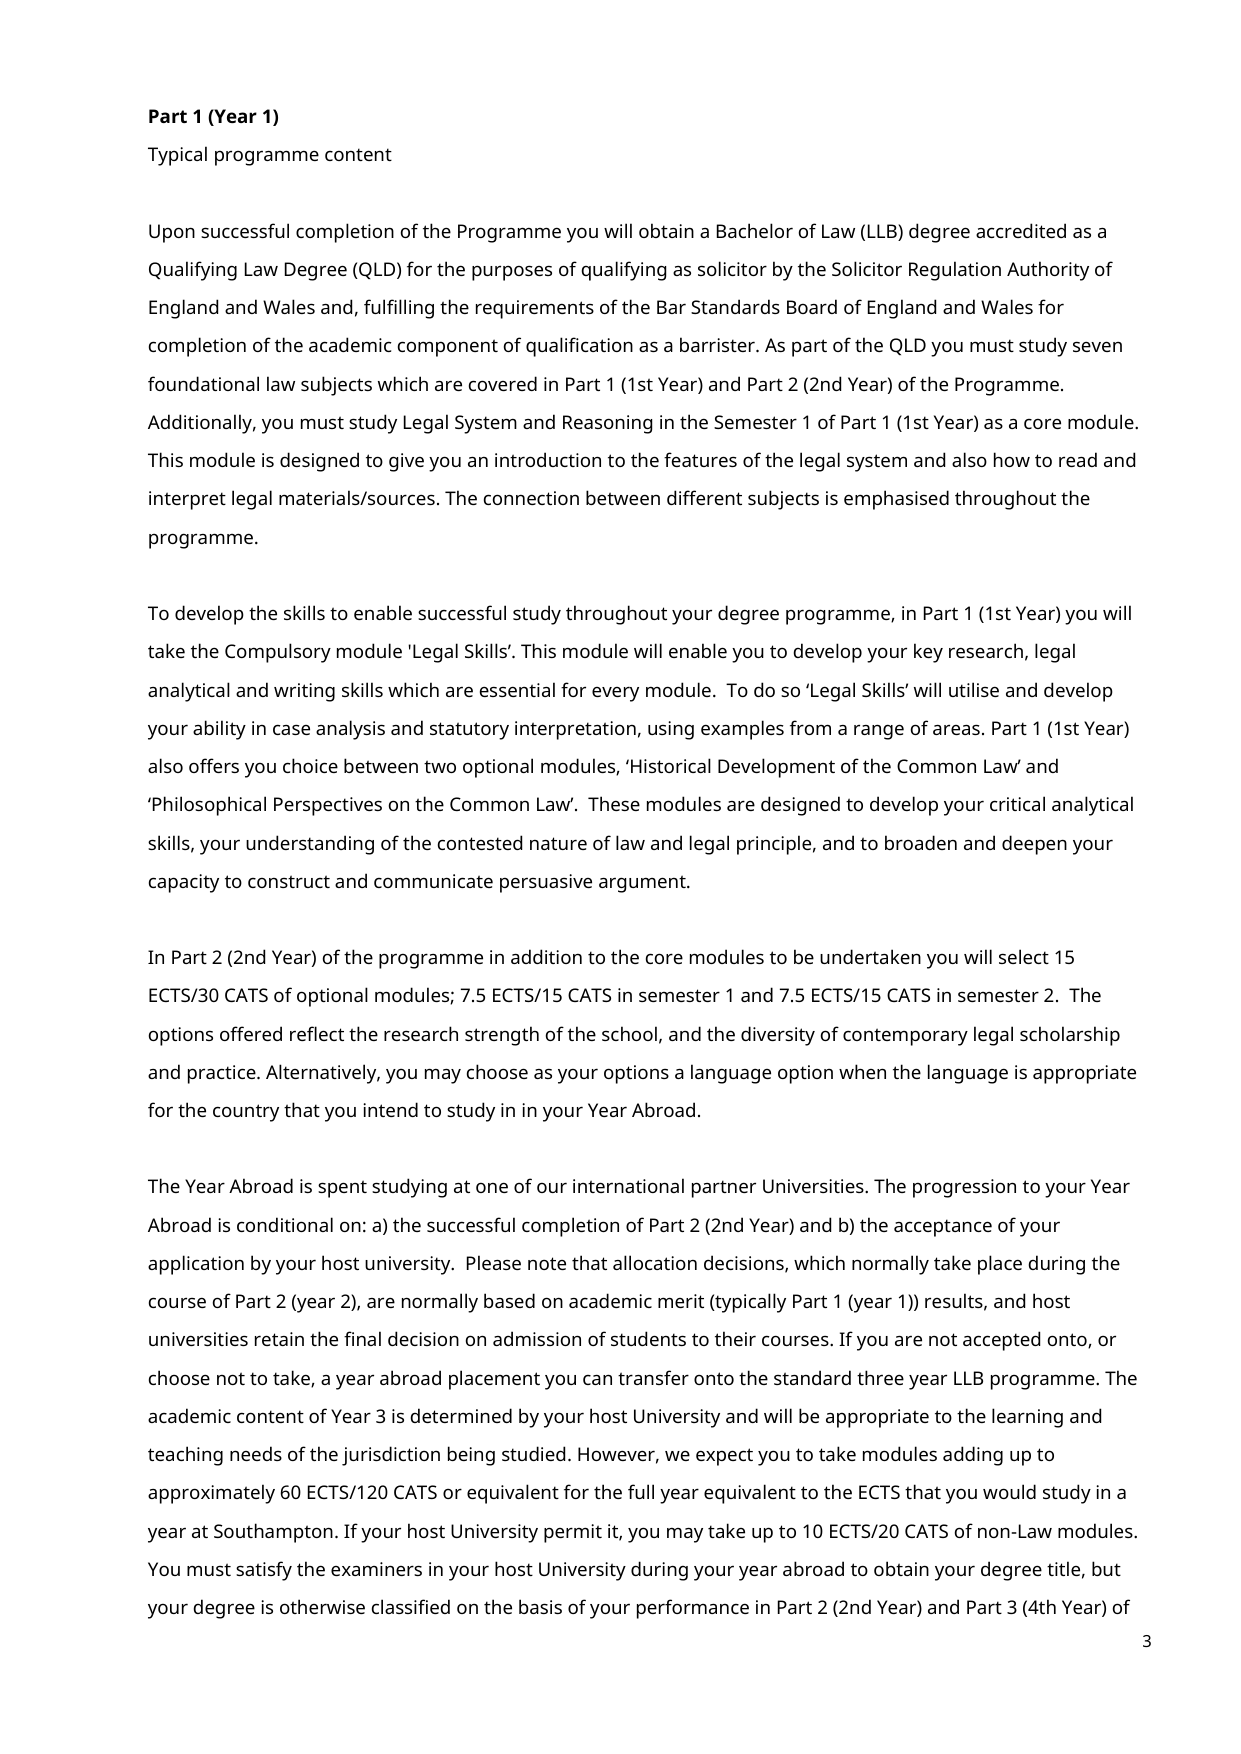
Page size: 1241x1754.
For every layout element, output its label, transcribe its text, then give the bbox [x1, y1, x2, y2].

table_cell Part 1 (Year 1) Typical programme content Upon successful completion of the Programme you will obtain a Bachelor of Law (LLB) degree accredited as a Qualifying Law Degree (QLD) for the purposes of qualifying as solicitor by the Solicitor Regulation Authority of England and Wales and, fulfilling the requirements of the Bar Standards Board of England and Wales for completion of the academic component of qualification as a barrister. As part of the QLD you must study seven foundational law subjects which are covered in Part 1 (1st Year) and Part 2 (2nd Year) of the Programme. Additionally, you must study Legal System and Reasoning in the Semester 1 of Part 1 (1st Year) as a core module. This module is designed to give you an introduction to the features of the legal system and also how to read and interpret legal materials/sources. The connection between different subjects is emphasised throughout the programme. To develop the skills to enable successful study throughout your degree programme, in Part 1 (1st Year) you will take the Compulsory module 'Legal Skills’. This module will enable you to develop your key research, legal analytical and writing skills which are essential for every module. To do so ‘Legal Skills’ will utilise and develop your ability in case analysis and statutory interpretation, using examples from a range of areas. Part 1 (1st Year) also offers you choice between two optional modules, ‘Historical Development of the Common Law’ and ‘Philosophical Perspectives on the Common Law’. These modules are designed to develop your critical analytical skills, your understanding of the contested nature of law and legal principle, and to broaden and deepen your capacity to construct and communicate persuasive argument. In Part 2 (2nd Year) of the programme in addition to the core modules to be undertaken you will select 15 ECTS/30 CATS of optional modules; 7.5 ECTS/15 CATS in semester 1 and 7.5 ECTS/15 CATS in semester 2. The options offered reflect the research strength of the school, and the diversity of contemporary legal scholarship and practice. Alternatively, you may choose as your options a language option when the language is appropriate for the country that you intend to study in in your Year Abroad. The Year Abroad is spent studying at one of our international partner Universities. The progression to your Year Abroad is conditional on: a) the successful completion of Part 2 (2nd Year) and b) the acceptance of your application by your host university. Please note that allocation decisions, which normally take place during the course of Part 2 (year 2), are normally based on academic merit (typically Part 1 (year 1)) results, and host universities retain the final decision on admission of students to their courses. If you are not accepted onto, or choose not to take, a year abroad placement you can transfer onto the standard three year LLB programme. The academic content of Year 3 is determined by your host University and will be appropriate to the learning and teaching needs of the jurisdiction being studied. However, we expect you to take modules adding up to approximately 60 ECTS/120 CATS or equivalent for the full year equivalent to the ECTS that you would study in a year at Southampton. If your host University permit it, you may take up to 10 ECTS/20 CATS of non-Law modules. You must satisfy the examiners in your host University during your year abroad to obtain your degree title, but your degree is otherwise classified on the basis of your performance in Part 2 (2nd Year) and Part 3 (4th Year) of [136, 104, 1152, 1620]
